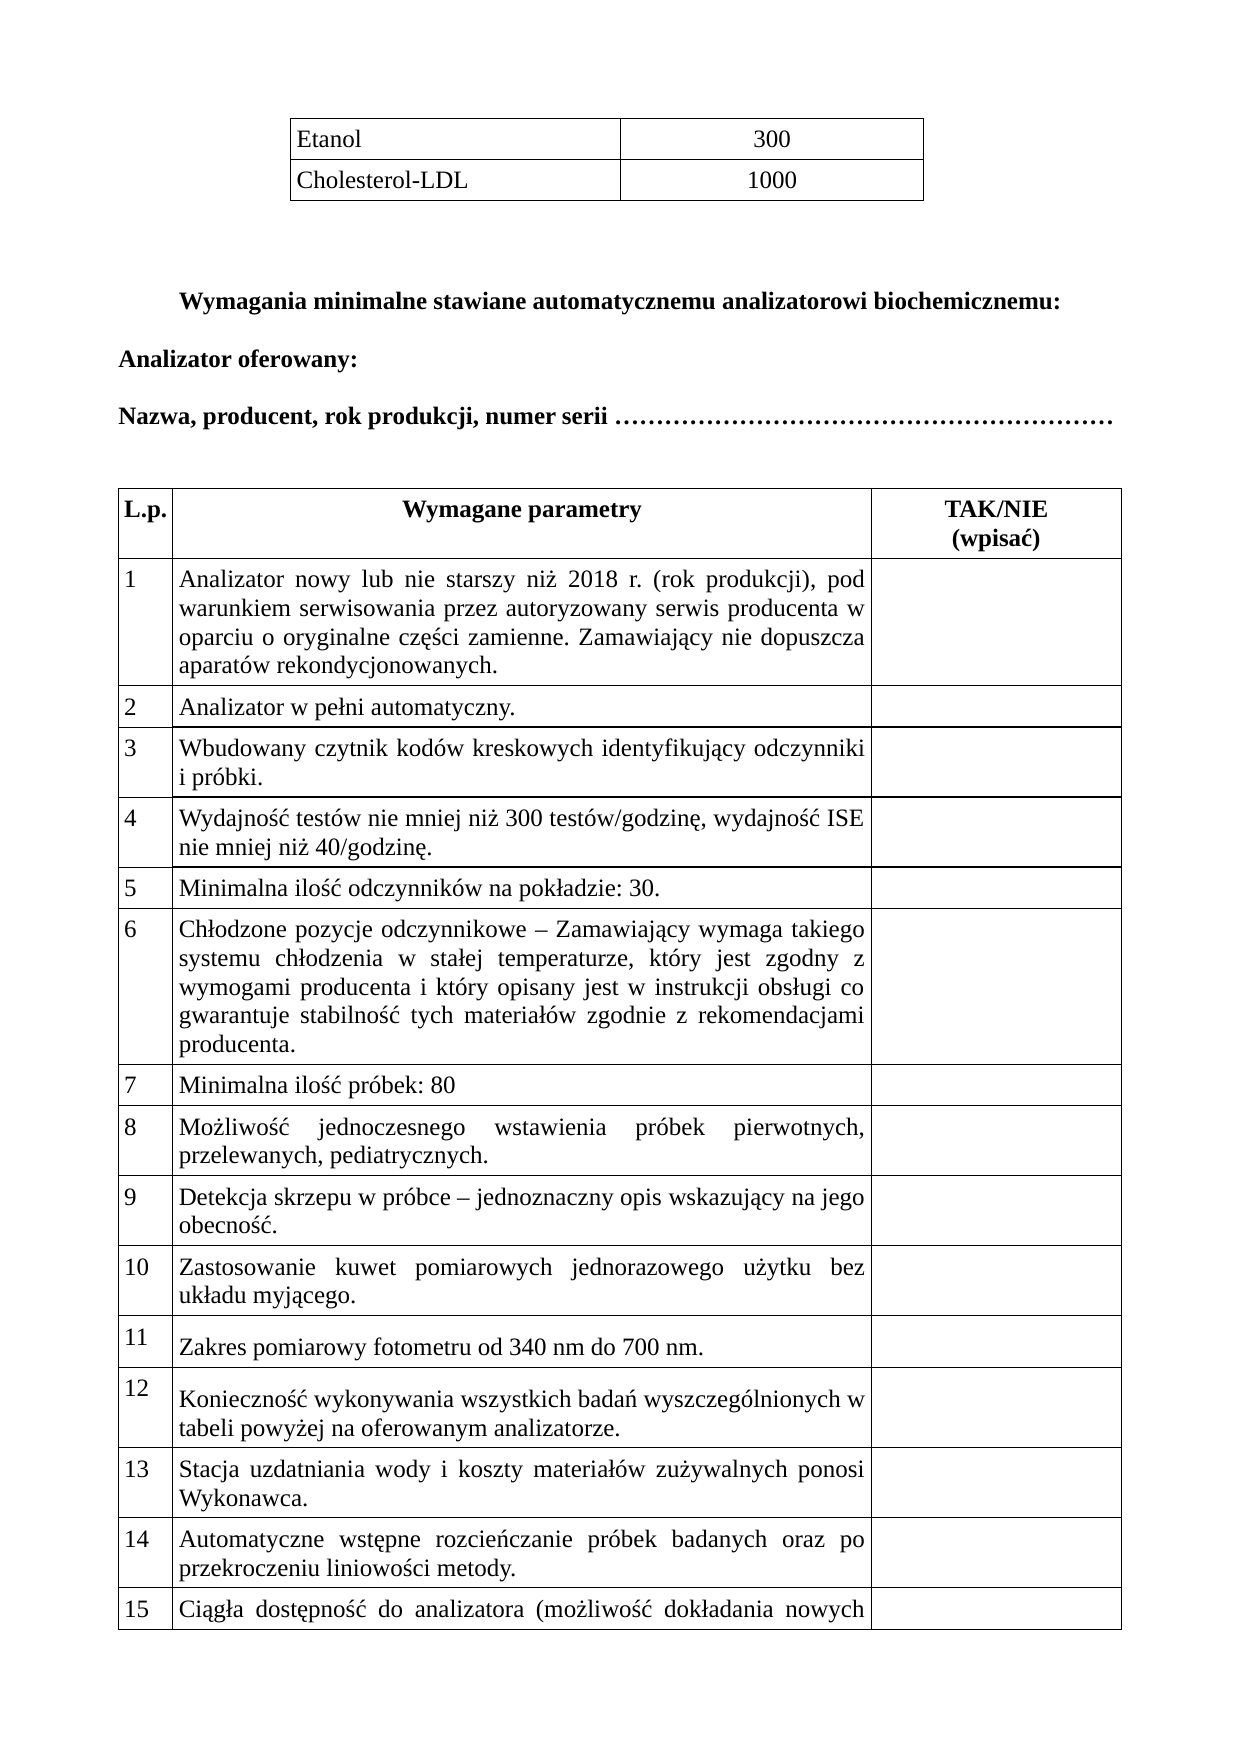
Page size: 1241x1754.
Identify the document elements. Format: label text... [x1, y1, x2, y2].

table_cell [872, 686, 1121, 726]
table_cell [872, 1065, 1121, 1105]
table_cell [872, 909, 1121, 1064]
table_cell Chłodzone pozycje odczynnikowe – Zamawiający wymaga takiego systemu chłodzenia w stałej temperaturze, który jest zgodny z wymogami producenta i który opisany jest w instrukcji obsługi co gwarantuje stabilność tych materiałów zgodnie z rekomendacjami producenta. [173, 909, 871, 1064]
table_cell 14 [119, 1518, 172, 1587]
table_cell 3 [119, 728, 172, 796]
table_cell 300 [621, 119, 923, 159]
table_cell 13 [119, 1448, 172, 1517]
table_cell Konieczność wykonywania wszystkich badań wyszczególnionych w tabeli powyżej na oferowanym analizatorze. [173, 1368, 871, 1447]
table_cell 10 [119, 1246, 172, 1315]
table_cell 8 [119, 1106, 172, 1175]
table_cell Zastosowanie kuwet pomiarowych jednorazowego użytku bez układu myjącego. [173, 1246, 871, 1315]
table_cell [872, 1176, 1121, 1245]
table_cell 6 [119, 909, 172, 1064]
table_cell Zakres pomiarowy fotometru od 340 nm do 700 nm. [173, 1316, 871, 1367]
table_cell Wbudowany czytnik kodów kreskowych identyfikujący odczynniki i próbki. [173, 728, 871, 796]
table_cell Detekcja skrzepu w próbce – jednoznaczny opis wskazujący na jego obecność. [173, 1176, 871, 1245]
table_cell Stacja uzdatniania wody i koszty materiałów zużywalnych ponosi Wykonawca. [173, 1448, 871, 1517]
table_cell Możliwość jednoczesnego wstawienia próbek pierwotnych, przelewanych, pediatrycznych. [173, 1106, 871, 1175]
table_cell 15 [119, 1588, 172, 1628]
table_cell Etanol [291, 119, 620, 159]
table_cell [872, 1368, 1121, 1447]
table_cell Wydajność testów nie mniej niż 300 testów/godzinę, wydajność ISE nie mniej niż 40/godzinę. [173, 798, 871, 866]
text Nazwa, producent, rok produkcji, numer serii …………………………………………………… [118, 401, 1122, 430]
table_cell [872, 798, 1121, 866]
table_header L.p. [119, 489, 172, 558]
table_cell [872, 728, 1121, 796]
table_cell 5 [119, 868, 172, 908]
text Analizator oferowany: [118, 344, 1122, 373]
table_cell Automatyczne wstępne rozcieńczanie próbek badanych oraz po przekroczeniu liniowości metody. [173, 1518, 871, 1587]
table_cell 4 [119, 798, 172, 866]
table_header Wymagane parametry [173, 489, 871, 558]
table_cell [872, 1448, 1121, 1517]
table_cell [872, 1518, 1121, 1587]
table_cell 9 [119, 1176, 172, 1245]
table_header TAK/NIE (wpisać) [872, 489, 1121, 558]
table_cell 12 [119, 1368, 172, 1447]
table_cell Cholesterol-LDL [291, 160, 620, 199]
table_cell Ciągła dostępność do analizatora (możliwość dokładania nowych [173, 1588, 871, 1628]
table_cell [872, 1246, 1121, 1315]
table_cell 11 [119, 1316, 172, 1367]
table_cell Minimalna ilość próbek: 80 [173, 1065, 871, 1105]
table_cell [872, 1588, 1121, 1628]
table_cell 1 [119, 559, 172, 685]
table_cell [872, 1106, 1121, 1175]
table_cell 1000 [621, 160, 923, 199]
text Wymagania minimalne stawiane automatycznemu analizatorowi biochemicznemu: [118, 286, 1122, 315]
table_cell [872, 868, 1121, 908]
table_cell [872, 1316, 1121, 1367]
table_cell Minimalna ilość odczynników na pokładzie: 30. [173, 868, 871, 908]
table_cell 7 [119, 1065, 172, 1105]
table_cell [872, 559, 1121, 685]
table_cell Analizator w pełni automatyczny. [173, 686, 871, 726]
table_cell 2 [119, 686, 172, 726]
table_cell Analizator nowy lub nie starszy niż 2018 r. (rok produkcji), pod warunkiem serwisowania przez autoryzowany serwis producenta w oparciu o oryginalne części zamienne. Zamawiający nie dopuszcza aparatów rekondycjonowanych. [173, 559, 871, 685]
